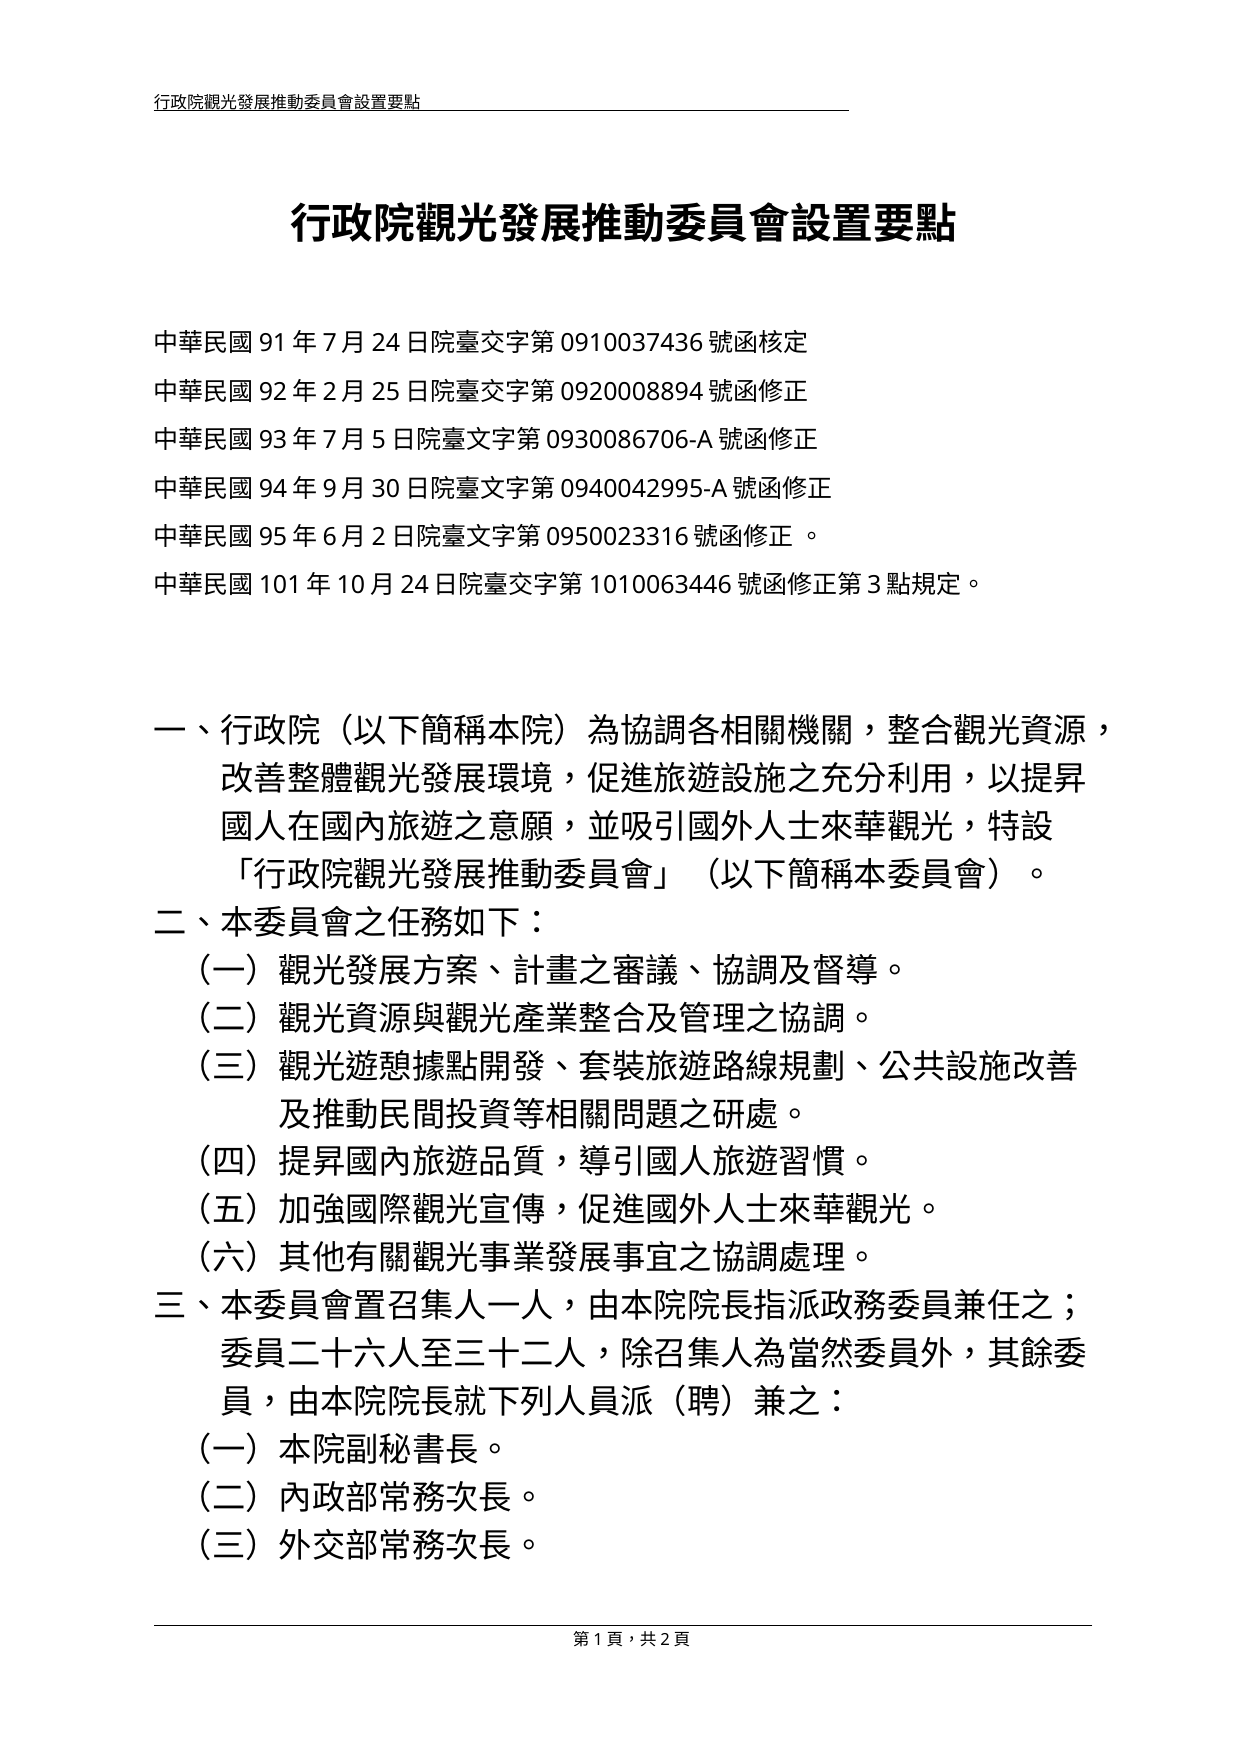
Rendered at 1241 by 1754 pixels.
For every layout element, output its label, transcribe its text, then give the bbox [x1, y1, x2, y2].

text 中華民國101年10月24日院臺交字第1010063446號函修正第3點規定。 [153, 559, 1092, 607]
text （一）本院副秘書長。 [178, 1423, 1092, 1471]
text （四）提昇國內旅遊品質，導引國人旅遊習慣。 [178, 1136, 1092, 1183]
text （三）觀光遊憩據點開發、套裝旅遊路線規劃、公共設施改善及推動民間投資等相關問題之研處。 [178, 1040, 1092, 1136]
text 中華民國92年2月25日院臺交字第0920008894號函修正 [153, 365, 1092, 414]
text 中華民國94年9月30日院臺文字第0940042995-A號函修正 [153, 462, 1092, 511]
text 行政院觀光發展推動委員會設置要點 [153, 171, 1092, 268]
text （二）內政部常務次長。 [178, 1471, 1092, 1519]
text 中華民國95年6月2日院臺文字第0950023316號函修正 。 [153, 511, 1092, 559]
text （五）加強國際觀光宣傳，促進國外人士來華觀光。 [178, 1183, 1092, 1231]
text 一、行政院（以下簡稱本院）為協調各相關機關，整合觀光資源，改善整體觀光發展環境，促進旅遊設施之充分利用，以提昇國人在國內旅遊之意願，並吸引國外人士來華觀光，特設「行政院觀光發展推動委員會」（以下簡稱本委員會）。 [153, 704, 1092, 896]
text （一）觀光發展方案、計畫之審議、協調及督導。 [178, 944, 1092, 992]
text 三、本委員會置召集人一人，由本院院長指派政務委員兼任之；委員二十六人至三十二人，除召集人為當然委員外，其餘委員，由本院院長就下列人員派（聘）兼之： [153, 1279, 1092, 1423]
text （二）觀光資源與觀光產業整合及管理之協調。 [178, 992, 1092, 1040]
text 二、本委員會之任務如下： [153, 896, 1092, 944]
text 中華民國93年7月5日院臺文字第0930086706-A號函修正 [153, 414, 1092, 462]
text （六）其他有關觀光事業發展事宜之協調處理。 [178, 1231, 1092, 1279]
text 中華民國91年7月24日院臺交字第0910037436號函核定 [153, 317, 1092, 365]
text （三）外交部常務次長。 [178, 1519, 1092, 1567]
